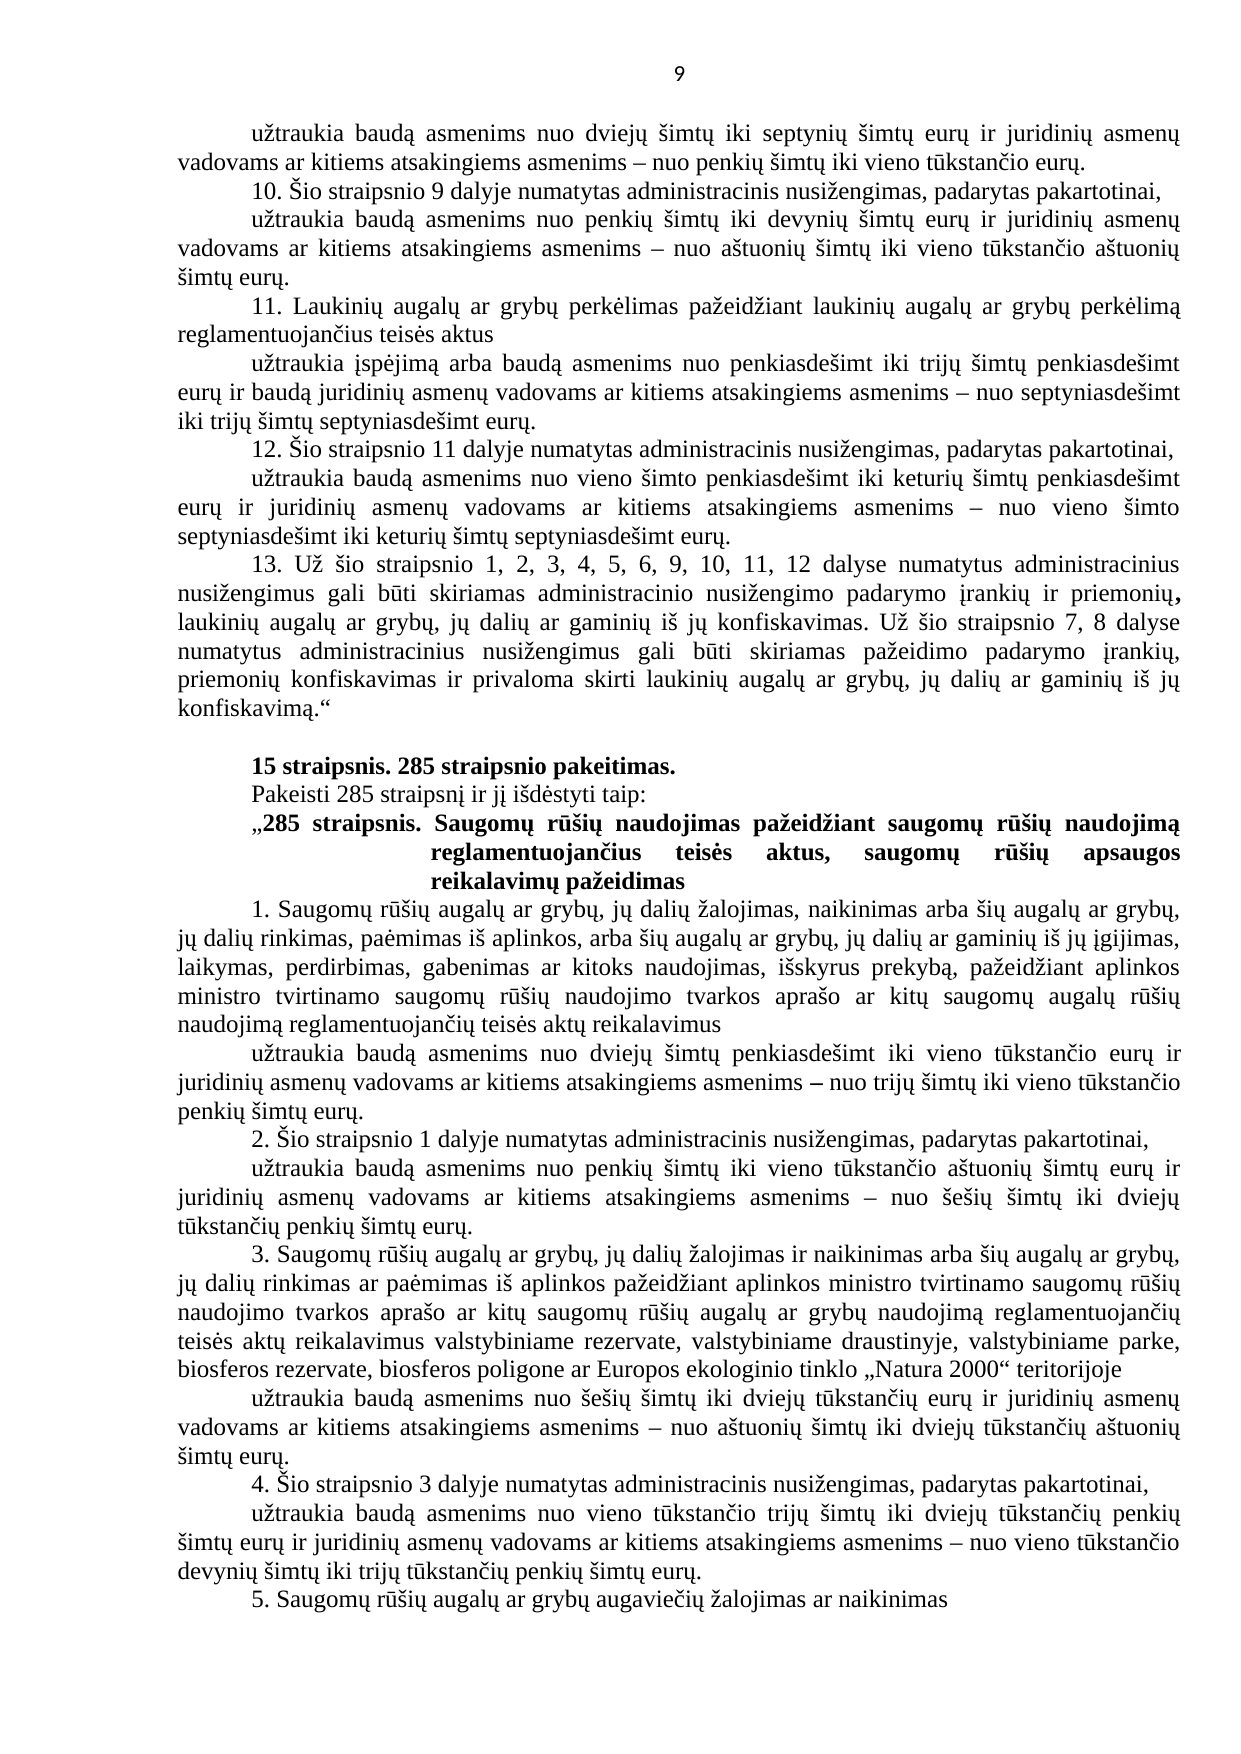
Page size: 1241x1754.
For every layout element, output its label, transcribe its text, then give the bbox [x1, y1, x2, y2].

text 5. Saugomų rūšių augalų ar grybų augaviečių žalojimas ar naikinimas [177, 1584, 1181, 1613]
text užtraukia baudą asmenims nuo vieno tūkstančio trijų šimtų iki dviejų tūkstančių penkių šimtų eurų ir juridinių asmenų vadovams ar kitiems atsakingiems asmenims – nuo vieno tūkstančio devynių šimtų iki trijų tūkstančių penkių šimtų eurų. [177, 1498, 1181, 1584]
text 15 straipsnis. 285 straipsnio pakeitimas. [177, 751, 1181, 779]
text užtraukia baudą asmenims nuo penkių šimtų iki vieno tūkstančio aštuonių šimtų eurų ir juridinių asmenų vadovams ar kitiems atsakingiems asmenims – nuo šešių šimtų iki dviejų tūkstančių penkių šimtų eurų. [177, 1153, 1181, 1239]
text 10. Šio straipsnio 9 dalyje numatytas administracinis nusižengimas, padarytas pakartotinai, [177, 176, 1181, 204]
text užtraukia baudą asmenims nuo vieno šimto penkiasdešimt iki keturių šimtų penkiasdešimt eurų ir juridinių asmenų vadovams ar kitiems atsakingiems asmenims – nuo vieno šimto septyniasdešimt iki keturių šimtų septyniasdešimt eurų. [177, 463, 1181, 549]
text „285 straipsnis. Saugomų rūšių naudojimas pažeidžiant saugomų rūšių naudojimą reglamentuojančius teisės aktus, saugomų rūšių apsaugos reikalavimų pažeidimas [251, 808, 1181, 894]
text 13. Už šio straipsnio 1, 2, 3, 4, 5, 6, 9, 10, 11, 12 dalyse numatytus administracinius nusižengimus gali būti skiriamas administracinio nusižengimo padarymo įrankių ir priemonių, laukinių augalų ar grybų, jų dalių ar gaminių iš jų konfiskavimas. Už šio straipsnio 7, 8 dalyse numatytus administracinius nusižengimus gali būti skiriamas pažeidimo padarymo įrankių, priemonių konfiskavimas ir privaloma skirti laukinių augalų ar grybų, jų dalių ar gaminių iš jų konfiskavimą.“ [177, 549, 1181, 722]
text 4. Šio straipsnio 3 dalyje numatytas administracinis nusižengimas, padarytas pakartotinai, [177, 1469, 1181, 1498]
text užtraukia įspėjimą arba baudą asmenims nuo penkiasdešimt iki trijų šimtų penkiasdešimt eurų ir baudą juridinių asmenų vadovams ar kitiems atsakingiems asmenims – nuo septyniasdešimt iki trijų šimtų septyniasdešimt eurų. [177, 348, 1181, 434]
text 11. Laukinių augalų ar grybų perkėlimas pažeidžiant laukinių augalų ar grybų perkėlimą reglamentuojančius teisės aktus [177, 291, 1181, 348]
text užtraukia baudą asmenims nuo dviejų šimtų penkiasdešimt iki vieno tūkstančio eurų ir juridinių asmenų vadovams ar kitiems atsakingiems asmenims – nuo trijų šimtų iki vieno tūkstančio penkių šimtų eurų. [177, 1038, 1181, 1124]
text 1. Saugomų rūšių augalų ar grybų, jų dalių žalojimas, naikinimas arba šių augalų ar grybų, jų dalių rinkimas, paėmimas iš aplinkos, arba šių augalų ar grybų, jų dalių ar gaminių iš jų įgijimas, laikymas, perdirbimas, gabenimas ar kitoks naudojimas, išskyrus prekybą, pažeidžiant aplinkos ministro tvirtinamo saugomų rūšių naudojimo tvarkos aprašo ar kitų saugomų augalų rūšių naudojimą reglamentuojančių teisės aktų reikalavimus [177, 894, 1181, 1038]
text užtraukia baudą asmenims nuo dviejų šimtų iki septynių šimtų eurų ir juridinių asmenų vadovams ar kitiems atsakingiems asmenims – nuo penkių šimtų iki vieno tūkstančio eurų. [177, 118, 1181, 176]
text užtraukia baudą asmenims nuo penkių šimtų iki devynių šimtų eurų ir juridinių asmenų vadovams ar kitiems atsakingiems asmenims – nuo aštuonių šimtų iki vieno tūkstančio aštuonių šimtų eurų. [177, 204, 1181, 291]
text 2. Šio straipsnio 1 dalyje numatytas administracinis nusižengimas, padarytas pakartotinai, [177, 1124, 1181, 1153]
text užtraukia baudą asmenims nuo šešių šimtų iki dviejų tūkstančių eurų ir juridinių asmenų vadovams ar kitiems atsakingiems asmenims – nuo aštuonių šimtų iki dviejų tūkstančių aštuonių šimtų eurų. [177, 1383, 1181, 1469]
text 3. Saugomų rūšių augalų ar grybų, jų dalių žalojimas ir naikinimas arba šių augalų ar grybų, jų dalių rinkimas ar paėmimas iš aplinkos pažeidžiant aplinkos ministro tvirtinamo saugomų rūšių naudojimo tvarkos aprašo ar kitų saugomų rūšių augalų ar grybų naudojimą reglamentuojančių teisės aktų reikalavimus valstybiniame rezervate, valstybiniame draustinyje, valstybiniame parke, biosferos rezervate, biosferos poligone ar Europos ekologinio tinklo „Natura 2000“ teritorijoje [177, 1239, 1181, 1383]
text Pakeisti 285 straipsnį ir jį išdėstyti taip: [177, 779, 1181, 808]
text 12. Šio straipsnio 11 dalyje numatytas administracinis nusižengimas, padarytas pakartotinai, [177, 434, 1181, 463]
